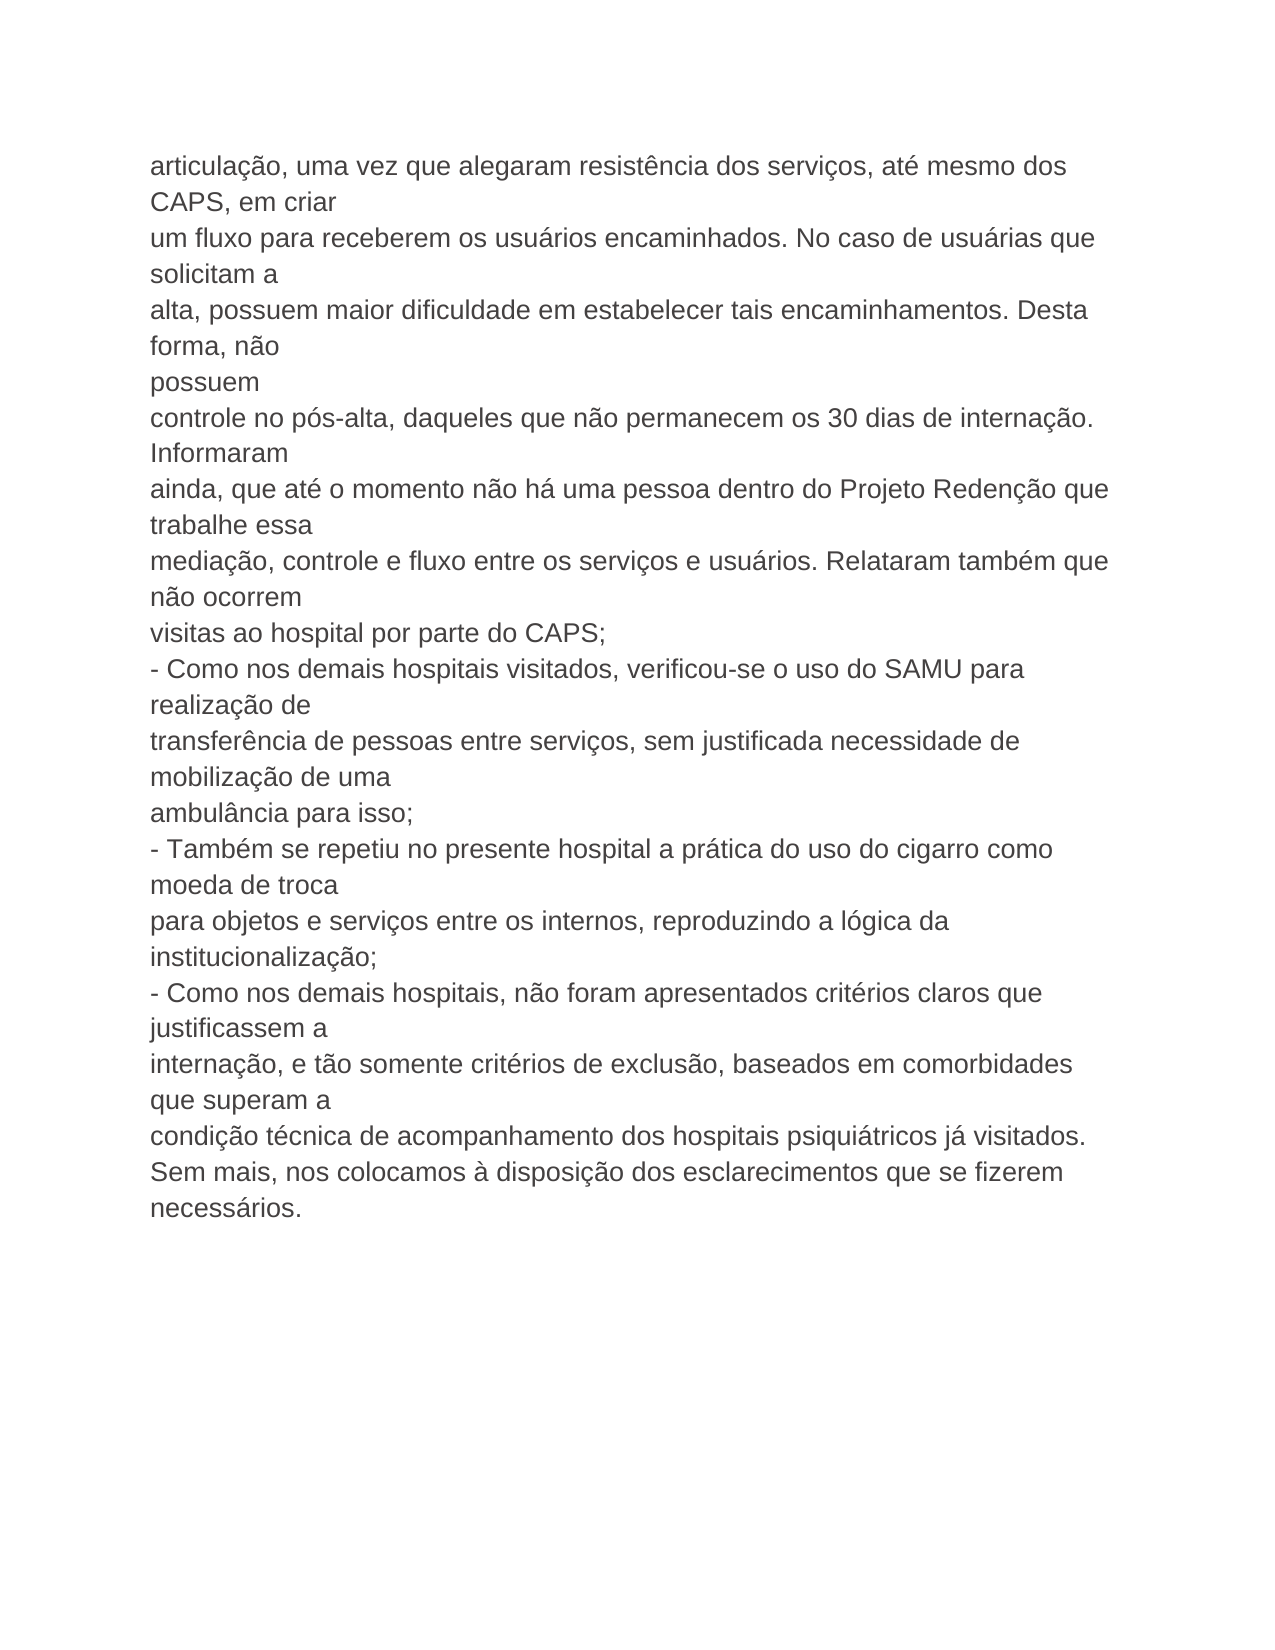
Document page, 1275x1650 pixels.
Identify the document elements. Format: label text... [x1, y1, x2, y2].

text Promotor de Justiça Solicitante: Dr. Arthur Pinto Filho [150, 1447, 1125, 1473]
text alta, possuem maior dificuldade em estabelecer tais encaminhamentos. Desta forma, não [150, 294, 1125, 361]
text Endereço: Estrada da Riviera, 4.742 – Riviera Paulista – São Paulo/SP [150, 1386, 1125, 1412]
text articulação, uma vez que alegaram resistência dos serviços, até mesmo dos CAPS, em criar [150, 150, 1125, 217]
text condição técnica de acompanhamento dos hospitais psiquiátricos já visitados. [150, 1120, 1125, 1152]
text possuem [150, 366, 1125, 397]
text - Como nos demais hospitais visitados, verificou-se o uso do SAMU para realização de [150, 653, 1125, 720]
text mediação, controle e fluxo entre os serviços e usuários. Relataram também que não ocorrem [150, 545, 1125, 612]
text NAT RI 708/12 Ref.: PJDH – Saúde Pública PAA 129/17 IC no. 14.0725.594/17 (Inclusão Social) [150, 1228, 1125, 1308]
text - Como nos demais hospitais, não foram apresentados critérios claros que justificassem a [150, 977, 1125, 1044]
text um fluxo para receberem os usuários encaminhados. No caso de usuárias que solicitam a [150, 222, 1125, 289]
text Sem mais, nos colocamos à disposição dos esclarecimentos que se fizerem necessários. [150, 1156, 1125, 1223]
text internação, e tão somente critérios de exclusão, baseados em comorbidades que superam a [150, 1048, 1125, 1116]
text transferência de pessoas entre serviços, sem justificada necessidade de mobilização de uma [150, 725, 1125, 792]
text Nome do Serviço: Centro Integrado Nossa Senhora do Caminho [150, 1356, 1125, 1382]
text RELATÓRIO DE VISITA INSTITUCIONAL [150, 1313, 1125, 1350]
text ambulância para isso; [150, 797, 1125, 828]
text para objetos e serviços entre os internos, reproduzindo a lógica da institucionalização; [150, 905, 1125, 972]
text ainda, que até o momento não há uma pessoa dentro do Projeto Redenção que trabalhe essa [150, 473, 1125, 541]
text controle no pós-alta, daqueles que não permanecem os 30 dias de internação. Informaram [150, 402, 1125, 469]
text visitas ao hospital por parte do CAPS; [150, 617, 1125, 648]
text - Também se repetiu no presente hospital a prática do uso do cigarro como moeda de troca [150, 833, 1125, 900]
text Data da visita: 31/07/2017 [150, 1416, 1125, 1443]
